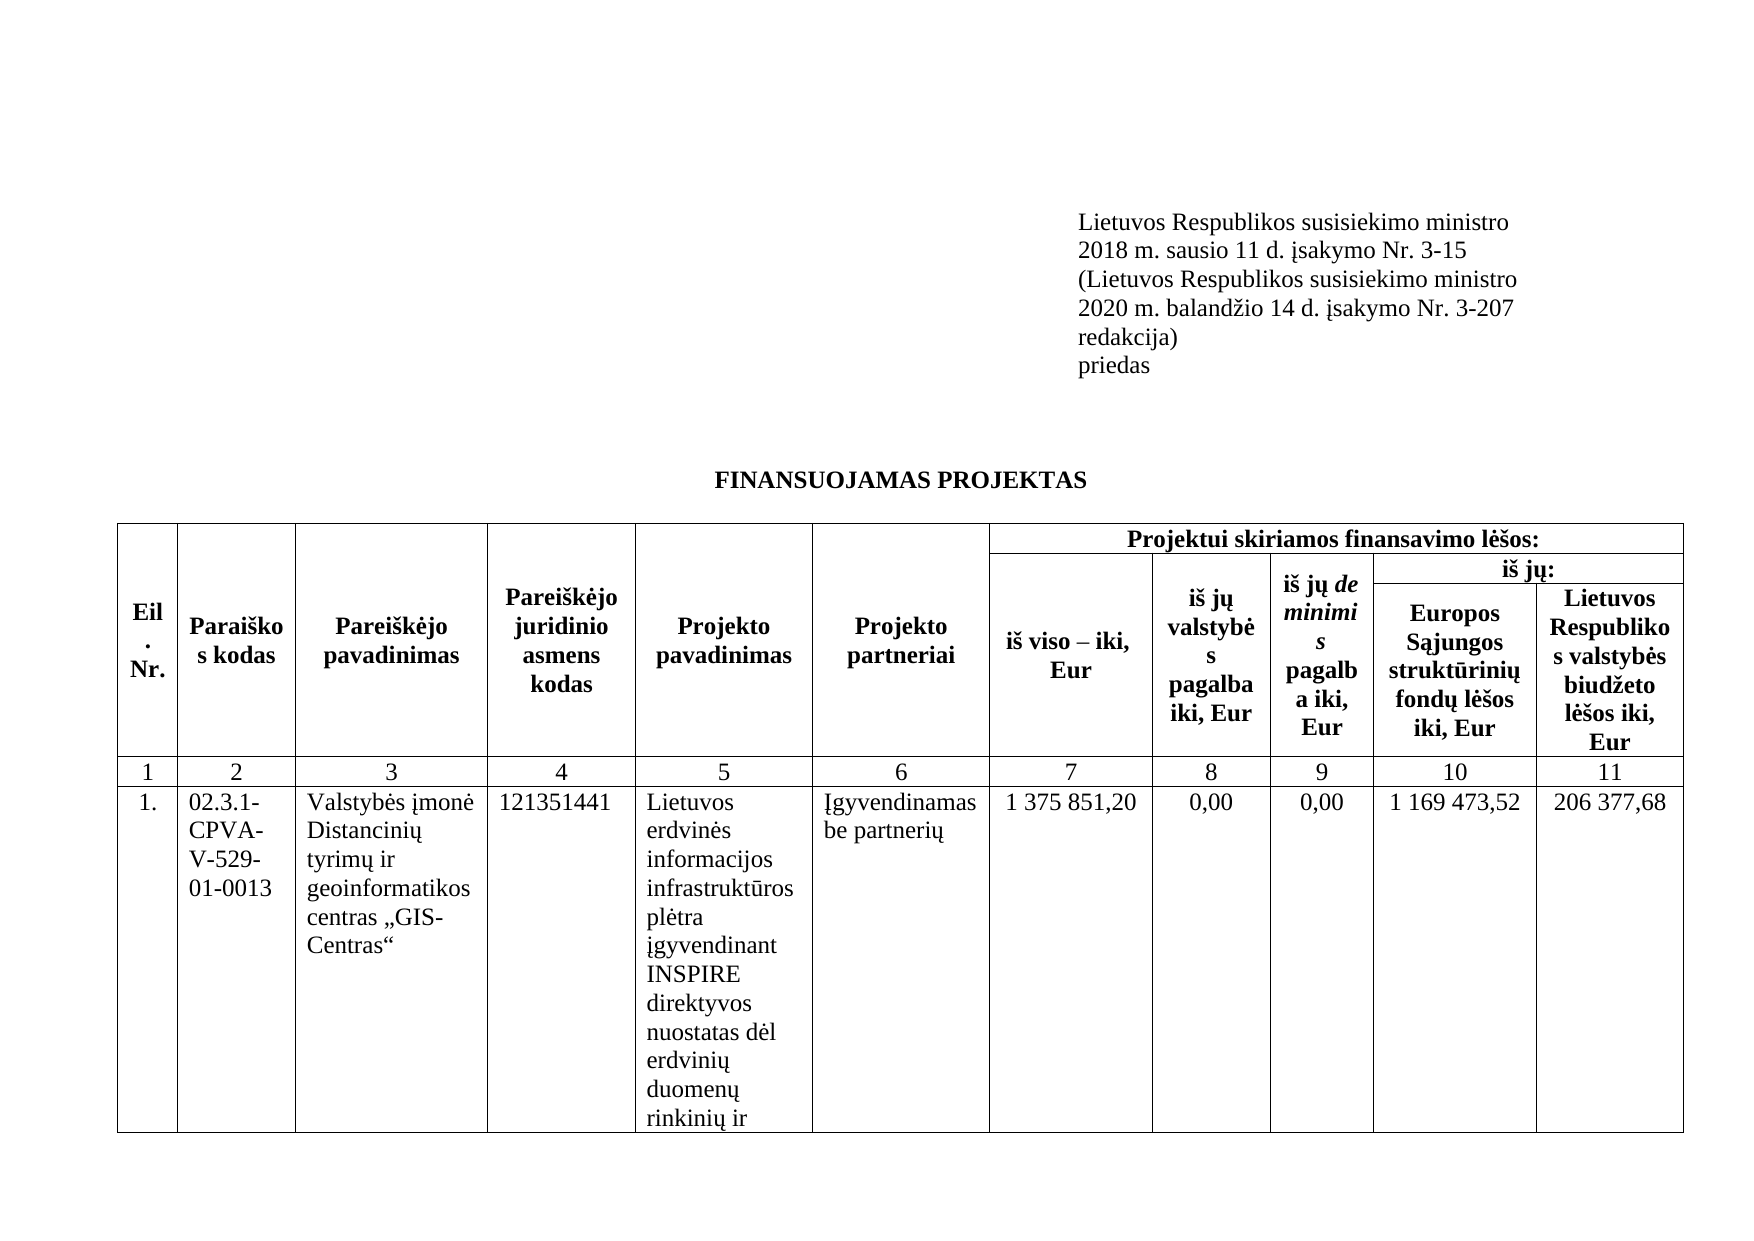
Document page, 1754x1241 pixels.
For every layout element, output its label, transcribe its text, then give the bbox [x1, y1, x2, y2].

table_cell Europos Sąjungos struktūrinių fondų lėšos iki, Eur [1374, 584, 1536, 756]
table_cell 4 [488, 757, 635, 786]
table_cell 5 [636, 757, 812, 786]
table_cell 0,00 [1271, 787, 1373, 1132]
table_cell iš jų: [1374, 554, 1683, 582]
text 2018 m. sausio 11 d. įsakymo Nr. 3-15 [1078, 235, 1613, 264]
table_header Pareiškėjo juridinio asmens kodas [488, 524, 635, 756]
text Lietuvos Respublikos susisiekimo ministro [1078, 207, 1613, 235]
table_cell 11 [1537, 757, 1683, 786]
table_cell Lietuvos Respublikos valstybės biudžeto lėšos iki, Eur [1537, 584, 1683, 756]
table_cell Valstybės įmonė Distancinių tyrimų ir geoinformatikos centras „GIS-Centras“ [296, 787, 487, 1132]
text redakcija) [1078, 322, 1613, 350]
table_cell 3 [296, 757, 487, 786]
table_cell 1 375 851,20 [990, 787, 1152, 1132]
table_header Pareiškėjo pavadinimas [296, 524, 487, 756]
table_cell iš viso – iki, Eur [990, 554, 1152, 756]
table_cell 9 [1271, 757, 1373, 786]
table_header Paraiškos kodas [178, 524, 295, 756]
text 2020 m. balandžio 14 d. įsakymo Nr. 3-207 [1078, 293, 1613, 322]
text priedas [1078, 350, 1613, 379]
table_cell 2 [178, 757, 295, 786]
table_cell 7 [990, 757, 1152, 786]
table_cell 8 [1153, 757, 1270, 786]
text (Lietuvos Respublikos susisiekimo ministro [1078, 264, 1613, 293]
table_cell iš jų valstybės pagalba iki, Eur [1153, 554, 1270, 756]
table_cell 0,00 [1153, 787, 1270, 1132]
table_header Eil. Nr. [118, 524, 177, 756]
table_cell 1 169 473,52 [1374, 787, 1536, 1132]
table_header Projekto pavadinimas [636, 524, 812, 756]
table_cell 1. [118, 787, 177, 1132]
table_cell 10 [1374, 757, 1536, 786]
table_header Projekto partneriai [813, 524, 989, 756]
table_cell 02.3.1-CPVA-V-529-01-0013 [178, 787, 295, 1132]
table_cell Įgyvendinamas be partnerių [813, 787, 989, 1132]
table_cell 1 [118, 757, 177, 786]
table_cell iš jų de minimis pagalba iki, Eur [1271, 554, 1373, 756]
table_header Projektui skiriamos finansavimo lėšos: [990, 524, 1683, 553]
table_cell 121351441 [488, 787, 635, 1132]
table_cell Lietuvos erdvinės informacijos infrastruktūros plėtra įgyvendinant INSPIRE direktyvos nuostatas dėl erdvinių duomenų rinkinių ir [636, 787, 812, 1132]
table_cell 206 377,68 [1537, 787, 1683, 1132]
table_cell 6 [813, 757, 989, 786]
text FINANSUOJAMAS PROJEKTAS [118, 465, 1683, 494]
